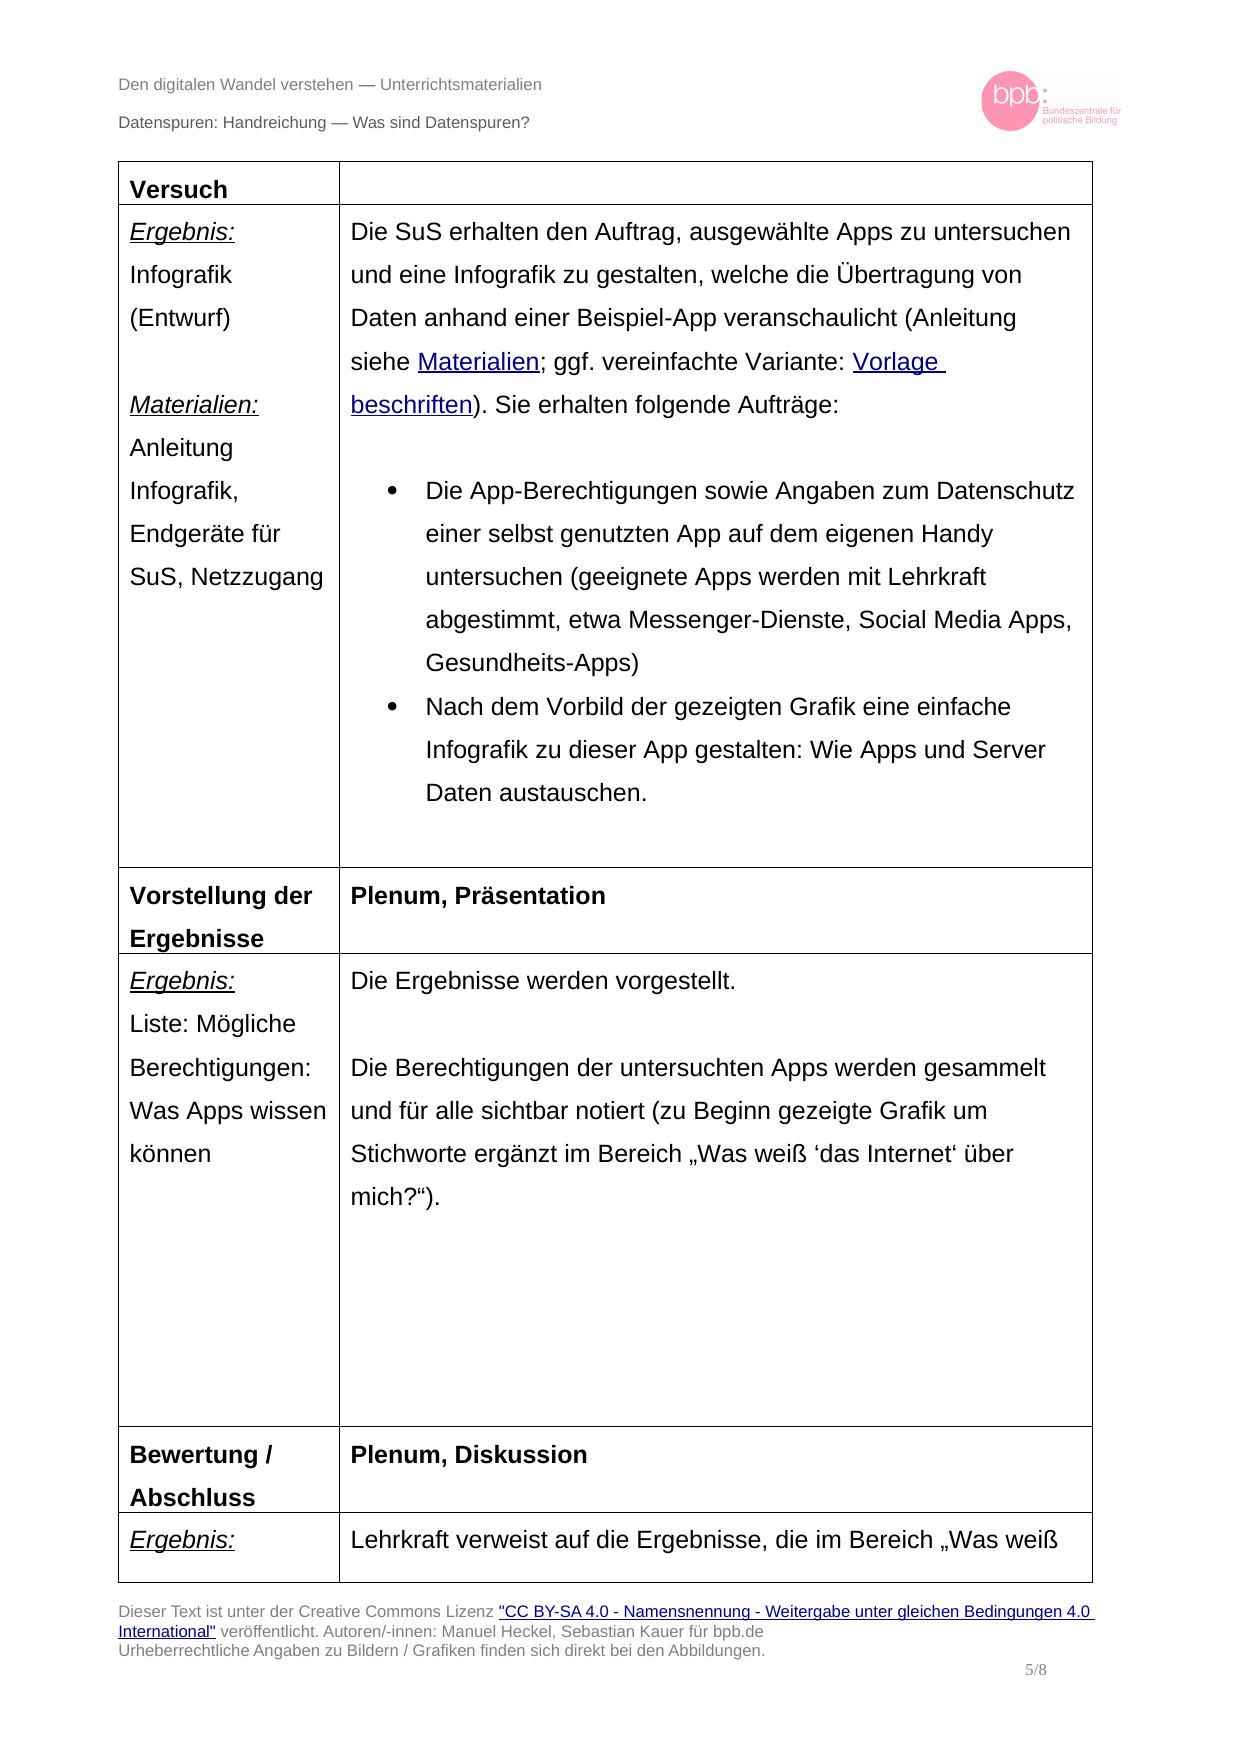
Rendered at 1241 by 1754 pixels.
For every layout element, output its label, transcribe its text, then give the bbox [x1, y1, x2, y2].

table_cell Ergebnis: Infografik (Entwurf) Materialien: Anleitung Infografik, Endgeräte für SuS, Netzzugang [119, 205, 339, 867]
table_cell Die Ergebnisse werden vorgestellt. Die Berechtigungen der untersuchten Apps werden gesammelt und für alle sichtbar notiert (zu Beginn gezeigte Grafik um Stichworte ergänzt im Bereich „Was weiß ‘das Internet‘ über mich?“). [340, 954, 1092, 1426]
table_cell [340, 162, 1092, 203]
table_cell Ergebnis: [119, 1513, 339, 1582]
table_cell Plenum, Diskussion [340, 1427, 1092, 1512]
table_cell Lehrkraft verweist auf die Ergebnisse, die im Bereich „Was weiß [340, 1513, 1092, 1582]
table_cell Vorstellung der Ergebnisse [119, 868, 339, 953]
table_cell Versuch [119, 162, 339, 203]
table_cell Die SuS erhalten den Auftrag, ausgewählte Apps zu untersuchen und eine Infografik zu gestalten, welche die Übertragung von Daten anhand einer Beispiel-App veranschaulicht (Anleitung siehe Materialien; ggf. vereinfachte Variante: Vorlage beschriften). Sie erhalten folgende Aufträge: Die App-Berechtigungen sowie Angaben zum Datenschutz einer selbst genutzten App auf dem eigenen Handy untersuchen (geeignete Apps werden mit Lehrkraft abgestimmt, etwa Messenger-Dienste, Social Media Apps, Gesundheits-Apps) Nach dem Vorbild der gezeigten Grafik eine einfache Infografik zu dieser App gestalten: Wie Apps und Server Daten austauschen. [340, 205, 1092, 867]
table_cell Bewertung / Abschluss [119, 1427, 339, 1512]
table_cell Ergebnis: Liste: Mögliche Berechtigungen: Was Apps wissen können [119, 954, 339, 1426]
table_cell Plenum, Präsentation [340, 868, 1092, 953]
